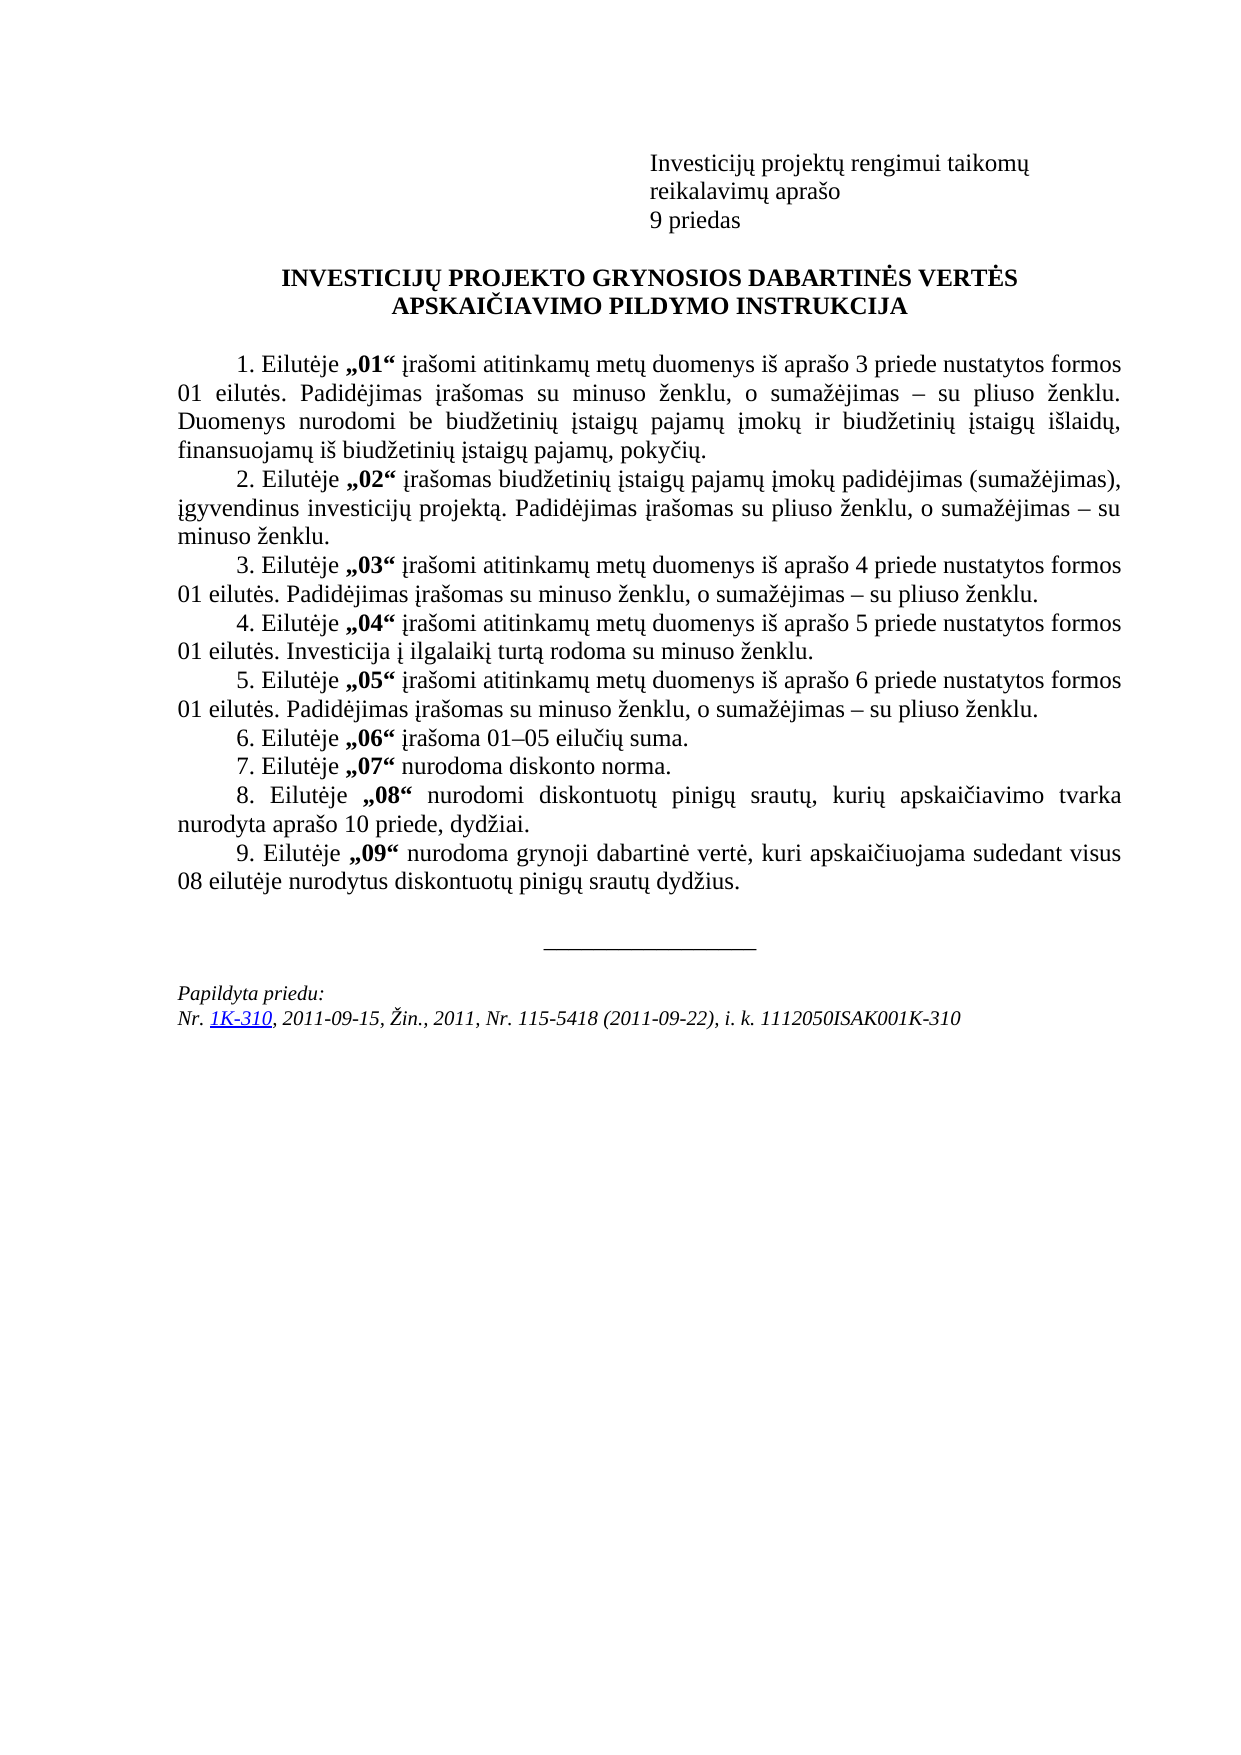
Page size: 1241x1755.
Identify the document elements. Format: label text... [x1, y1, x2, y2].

text 5. Eilutėje „05“ įrašomi atitinkamų metų duomenys iš aprašo 6 priede nustatytos formos 01 eilutės. Padidėjimas įrašomas su minuso ženklu, o sumažėjimas – su pliuso ženklu. [177, 665, 1122, 723]
text 4. Eilutėje „04“ įrašomi atitinkamų metų duomenys iš aprašo 5 priede nustatytos formos 01 eilutės. Investicija į ilgalaikį turtą rodoma su minuso ženklu. [177, 608, 1122, 665]
text Papildyta priedu: [177, 981, 1122, 1005]
text _________________ [177, 924, 1122, 953]
text Investicijų projektų rengimui taikomų reikalavimų aprašo [649, 148, 1122, 205]
text 6. Eilutėje „06“ įrašoma 01–05 eilučių suma. [177, 723, 1122, 751]
text 9. Eilutėje „09“ nurodoma grynoji dabartinė vertė, kuri apskaičiuojama sudedant visus 08 eilutėje nurodytus diskontuotų pinigų srautų dydžius. [177, 838, 1122, 895]
text 8. Eilutėje „08“ nurodomi diskontuotų pinigų srautų, kurių apskaičiavimo tvarka nurodyta aprašo 10 priede, dydžiai. [177, 780, 1122, 838]
text 7. Eilutėje „07“ nurodoma diskonto norma. [177, 751, 1122, 780]
text 2. Eilutėje „02“ įrašomas biudžetinių įstaigų pajamų įmokų padidėjimas (sumažėjimas), įgyvendinus investicijų projektą. Padidėjimas įrašomas su pliuso ženklu, o sumažėjimas – su minuso ženklu. [177, 464, 1122, 550]
text 9 priedas [649, 205, 1122, 234]
text 3. Eilutėje „03“ įrašomi atitinkamų metų duomenys iš aprašo 4 priede nustatytos formos 01 eilutės. Padidėjimas įrašomas su minuso ženklu, o sumažėjimas – su pliuso ženklu. [177, 550, 1122, 608]
text Nr. 1K-310, 2011-09-15, Žin., 2011, Nr. 115-5418 (2011-09-22), i. k. 1112050ISAK001K-310 [177, 1005, 1122, 1029]
text Investicijų projekto grynosios dabartinės vertės apskaičiavimo pildymo instrukcija [177, 263, 1122, 320]
text 1. Eilutėje „01“ įrašomi atitinkamų metų duomenys iš aprašo 3 priede nustatytos formos 01 eilutės. Padidėjimas įrašomas su minuso ženklu, o sumažėjimas – su pliuso ženklu. Duomenys nurodomi be biudžetinių įstaigų pajamų įmokų ir biudžetinių įstaigų išlaidų, finansuojamų iš biudžetinių įstaigų pajamų, pokyčių. [177, 349, 1122, 464]
